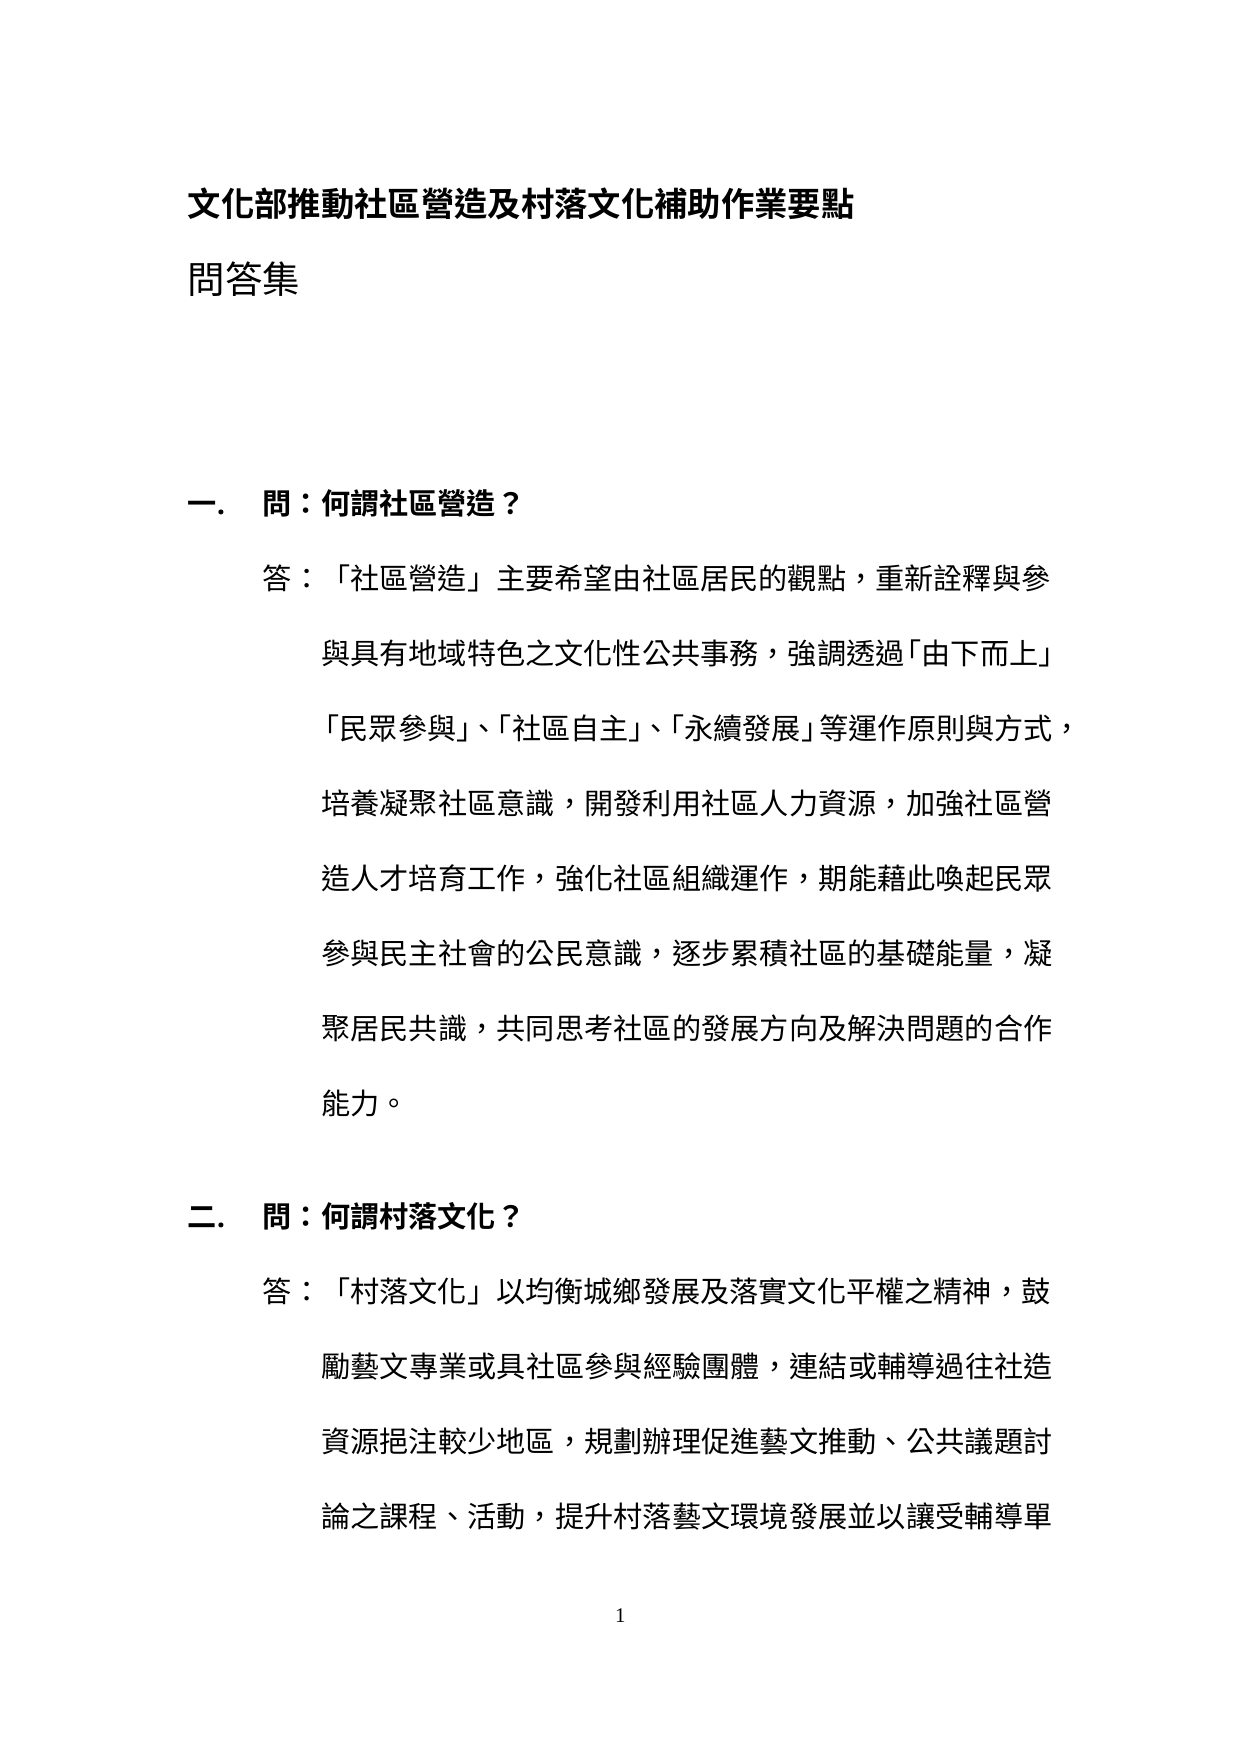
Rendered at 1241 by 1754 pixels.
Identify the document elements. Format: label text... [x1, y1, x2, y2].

text 問答集 [187, 239, 1053, 314]
text 答：「社區營造」主要希望由社區居民的觀點，重新詮釋與參與具有地域特色之文化性公共事務，強調透過「由下而上」、「民眾參與」、「社區自主」、「永續發展」等運作原則與方式，培養凝聚社區意識，開發利用社區人力資源，加強社區營造人才培育工作，強化社區組織運作，期能藉此喚起民眾參與民主社會的公民意識，逐步累積社區的基礎能量，凝聚居民共識，共同思考社區的發展方向及解決問題的合作能力。 [263, 539, 1053, 1139]
list 問：何謂村落文化？ [187, 1177, 1053, 1252]
text 答：「村落文化」以均衡城鄉發展及落實文化平權之精神，鼓勵藝文專業或具社區參與經驗團體，連結或輔導過往社造資源挹注較少地區，規劃辦理促進藝文推動、公共議題討論之課程、活動，提升村落藝文環境發展並以讓受輔導單 [263, 1252, 1053, 1552]
text 文化部推動社區營造及村落文化補助作業要點 [187, 164, 1053, 239]
list 問：何謂社區營造？ [187, 464, 1053, 539]
